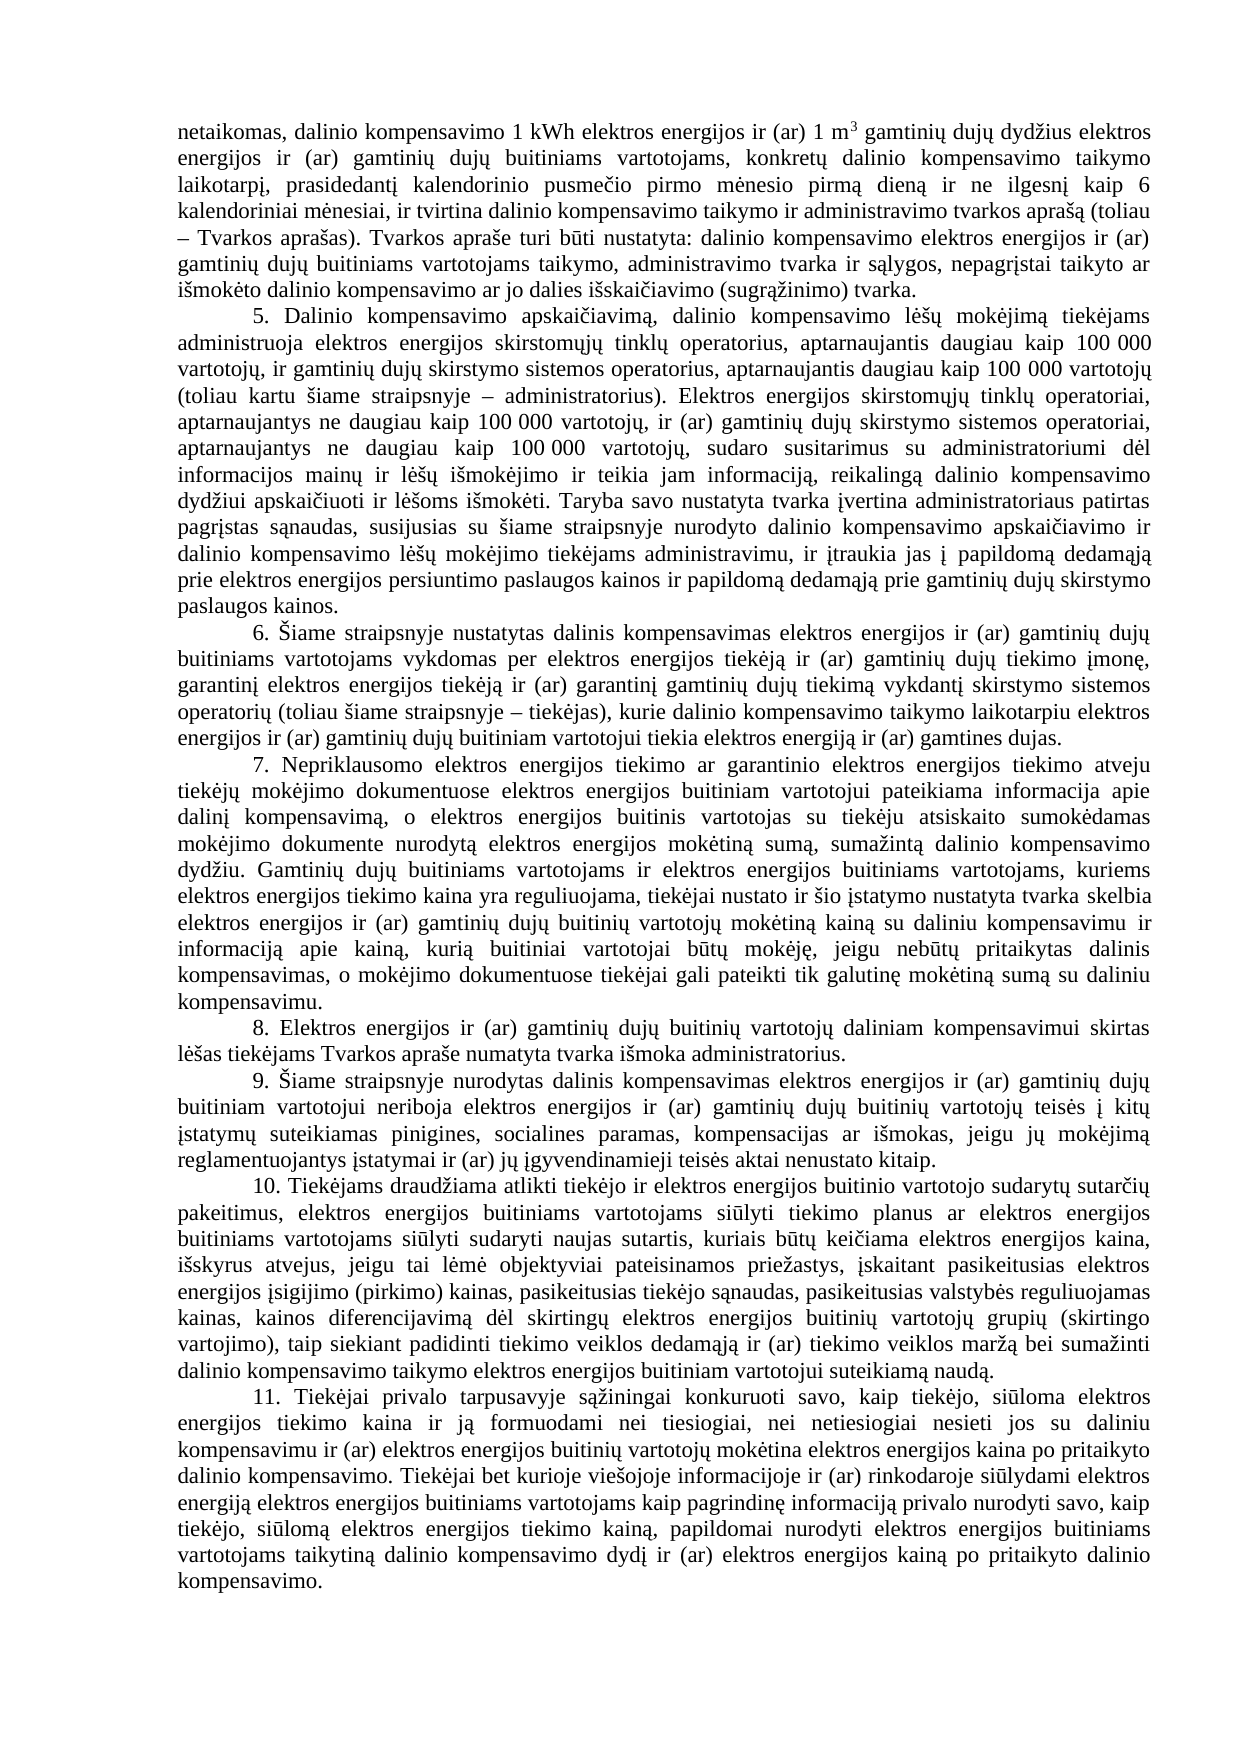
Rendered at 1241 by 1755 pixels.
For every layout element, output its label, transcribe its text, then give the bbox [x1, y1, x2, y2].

text 9. Šiame straipsnyje nurodytas dalinis kompensavimas elektros energijos ir (ar) gamtinių dujų buitiniam vartotojui neriboja elektros energijos ir (ar) gamtinių dujų buitinių vartotojų teisės į kitų įstatymų suteikiamas pinigines, socialines paramas, kompensacijas ar išmokas, jeigu jų mokėjimą reglamentuojantys įstatymai ir (ar) jų įgyvendinamieji teisės aktai nenustato kitaip. [177, 1067, 1152, 1172]
text netaikomas, dalinio kompensavimo 1 kWh elektros energijos ir (ar) 1 m3 gamtinių dujų dydžius elektros energijos ir (ar) gamtinių dujų buitiniams vartotojams, konkretų dalinio kompensavimo taikymo laikotarpį, prasidedantį kalendorinio pusmečio pirmo mėnesio pirmą dieną ir ne ilgesnį kaip 6 kalendoriniai mėnesiai, ir tvirtina dalinio kompensavimo taikymo ir administravimo tvarkos aprašą (toliau – Tvarkos aprašas). Tvarkos apraše turi būti nustatyta: dalinio kompensavimo elektros energijos ir (ar) gamtinių dujų buitiniams vartotojams taikymo, administravimo tvarka ir sąlygos, nepagrįstai taikyto ar išmokėto dalinio kompensavimo ar jo dalies išskaičiavimo (sugrąžinimo) tvarka. [177, 118, 1152, 303]
text 6. Šiame straipsnyje nustatytas dalinis kompensavimas elektros energijos ir (ar) gamtinių dujų buitiniams vartotojams vykdomas per elektros energijos tiekėją ir (ar) gamtinių dujų tiekimo įmonę, garantinį elektros energijos tiekėją ir (ar) garantinį gamtinių dujų tiekimą vykdantį skirstymo sistemos operatorių (toliau šiame straipsnyje – tiekėjas), kurie dalinio kompensavimo taikymo laikotarpiu elektros energijos ir (ar) gamtinių dujų buitiniam vartotojui tiekia elektros energiją ir (ar) gamtines dujas. [177, 619, 1152, 751]
text 8. Elektros energijos ir (ar) gamtinių dujų buitinių vartotojų daliniam kompensavimui skirtas lėšas tiekėjams Tvarkos apraše numatyta tvarka išmoka administratorius. [177, 1014, 1152, 1067]
text 10. Tiekėjams draudžiama atlikti tiekėjo ir elektros energijos buitinio vartotojo sudarytų sutarčių pakeitimus, elektros energijos buitiniams vartotojams siūlyti tiekimo planus ar elektros energijos buitiniams vartotojams siūlyti sudaryti naujas sutartis, kuriais būtų keičiama elektros energijos kaina, išskyrus atvejus, jeigu tai lėmė objektyviai pateisinamos priežastys, įskaitant pasikeitusias elektros energijos įsigijimo (pirkimo) kainas, pasikeitusias tiekėjo sąnaudas, pasikeitusias valstybės reguliuojamas kainas, kainos diferencijavimą dėl skirtingų elektros energijos buitinių vartotojų grupių (skirtingo vartojimo), taip siekiant padidinti tiekimo veiklos dedamąją ir (ar) tiekimo veiklos maržą bei sumažinti dalinio kompensavimo taikymo elektros energijos buitiniam vartotojui suteikiamą naudą. [177, 1172, 1152, 1383]
text 11. Tiekėjai privalo tarpusavyje sąžiningai konkuruoti savo, kaip tiekėjo, siūloma elektros energijos tiekimo kaina ir ją formuodami nei tiesiogiai, nei netiesiogiai nesieti jos su daliniu kompensavimu ir (ar) elektros energijos buitinių vartotojų mokėtina elektros energijos kaina po pritaikyto dalinio kompensavimo. Tiekėjai bet kurioje viešojoje informacijoje ir (ar) rinkodaroje siūlydami elektros energiją elektros energijos buitiniams vartotojams kaip pagrindinę informaciją privalo nurodyti savo, kaip tiekėjo, siūlomą elektros energijos tiekimo kainą, papildomai nurodyti elektros energijos buitiniams vartotojams taikytiną dalinio kompensavimo dydį ir (ar) elektros energijos kainą po pritaikyto dalinio kompensavimo. [177, 1383, 1152, 1594]
text 7. Nepriklausomo elektros energijos tiekimo ar garantinio elektros energijos tiekimo atveju tiekėjų mokėjimo dokumentuose elektros energijos buitiniam vartotojui pateikiama informacija apie dalinį kompensavimą, o elektros energijos buitinis vartotojas su tiekėju atsiskaito sumokėdamas mokėjimo dokumente nurodytą elektros energijos mokėtiną sumą, sumažintą dalinio kompensavimo dydžiu. Gamtinių dujų buitiniams vartotojams ir elektros energijos buitiniams vartotojams, kuriems elektros energijos tiekimo kaina yra reguliuojama, tiekėjai nustato ir šio įstatymo nustatyta tvarka skelbia elektros energijos ir (ar) gamtinių dujų buitinių vartotojų mokėtiną kainą su daliniu kompensavimu ir informaciją apie kainą, kurią buitiniai vartotojai būtų mokėję, jeigu nebūtų pritaikytas dalinis kompensavimas, o mokėjimo dokumentuose tiekėjai gali pateikti tik galutinę mokėtiną sumą su daliniu kompensavimu. [177, 751, 1152, 1014]
text 5. Dalinio kompensavimo apskaičiavimą, dalinio kompensavimo lėšų mokėjimą tiekėjams administruoja elektros energijos skirstomųjų tinklų operatorius, aptarnaujantis daugiau kaip 100 000 vartotojų, ir gamtinių dujų skirstymo sistemos operatorius, aptarnaujantis daugiau kaip 100 000 vartotojų (toliau kartu šiame straipsnyje – administratorius). Elektros energijos skirstomųjų tinklų operatoriai, aptarnaujantys ne daugiau kaip 100 000 vartotojų, ir (ar) gamtinių dujų skirstymo sistemos operatoriai, aptarnaujantys ne daugiau kaip 100 000 vartotojų, sudaro susitarimus su administratoriumi dėl informacijos mainų ir lėšų išmokėjimo ir teikia jam informaciją, reikalingą dalinio kompensavimo dydžiui apskaičiuoti ir lėšoms išmokėti. Taryba savo nustatyta tvarka įvertina administratoriaus patirtas pagrįstas sąnaudas, susijusias su šiame straipsnyje nurodyto dalinio kompensavimo apskaičiavimo ir dalinio kompensavimo lėšų mokėjimo tiekėjams administravimu, ir įtraukia jas į papildomą dedamąją prie elektros energijos persiuntimo paslaugos kainos ir papildomą dedamąją prie gamtinių dujų skirstymo paslaugos kainos. [177, 303, 1152, 619]
